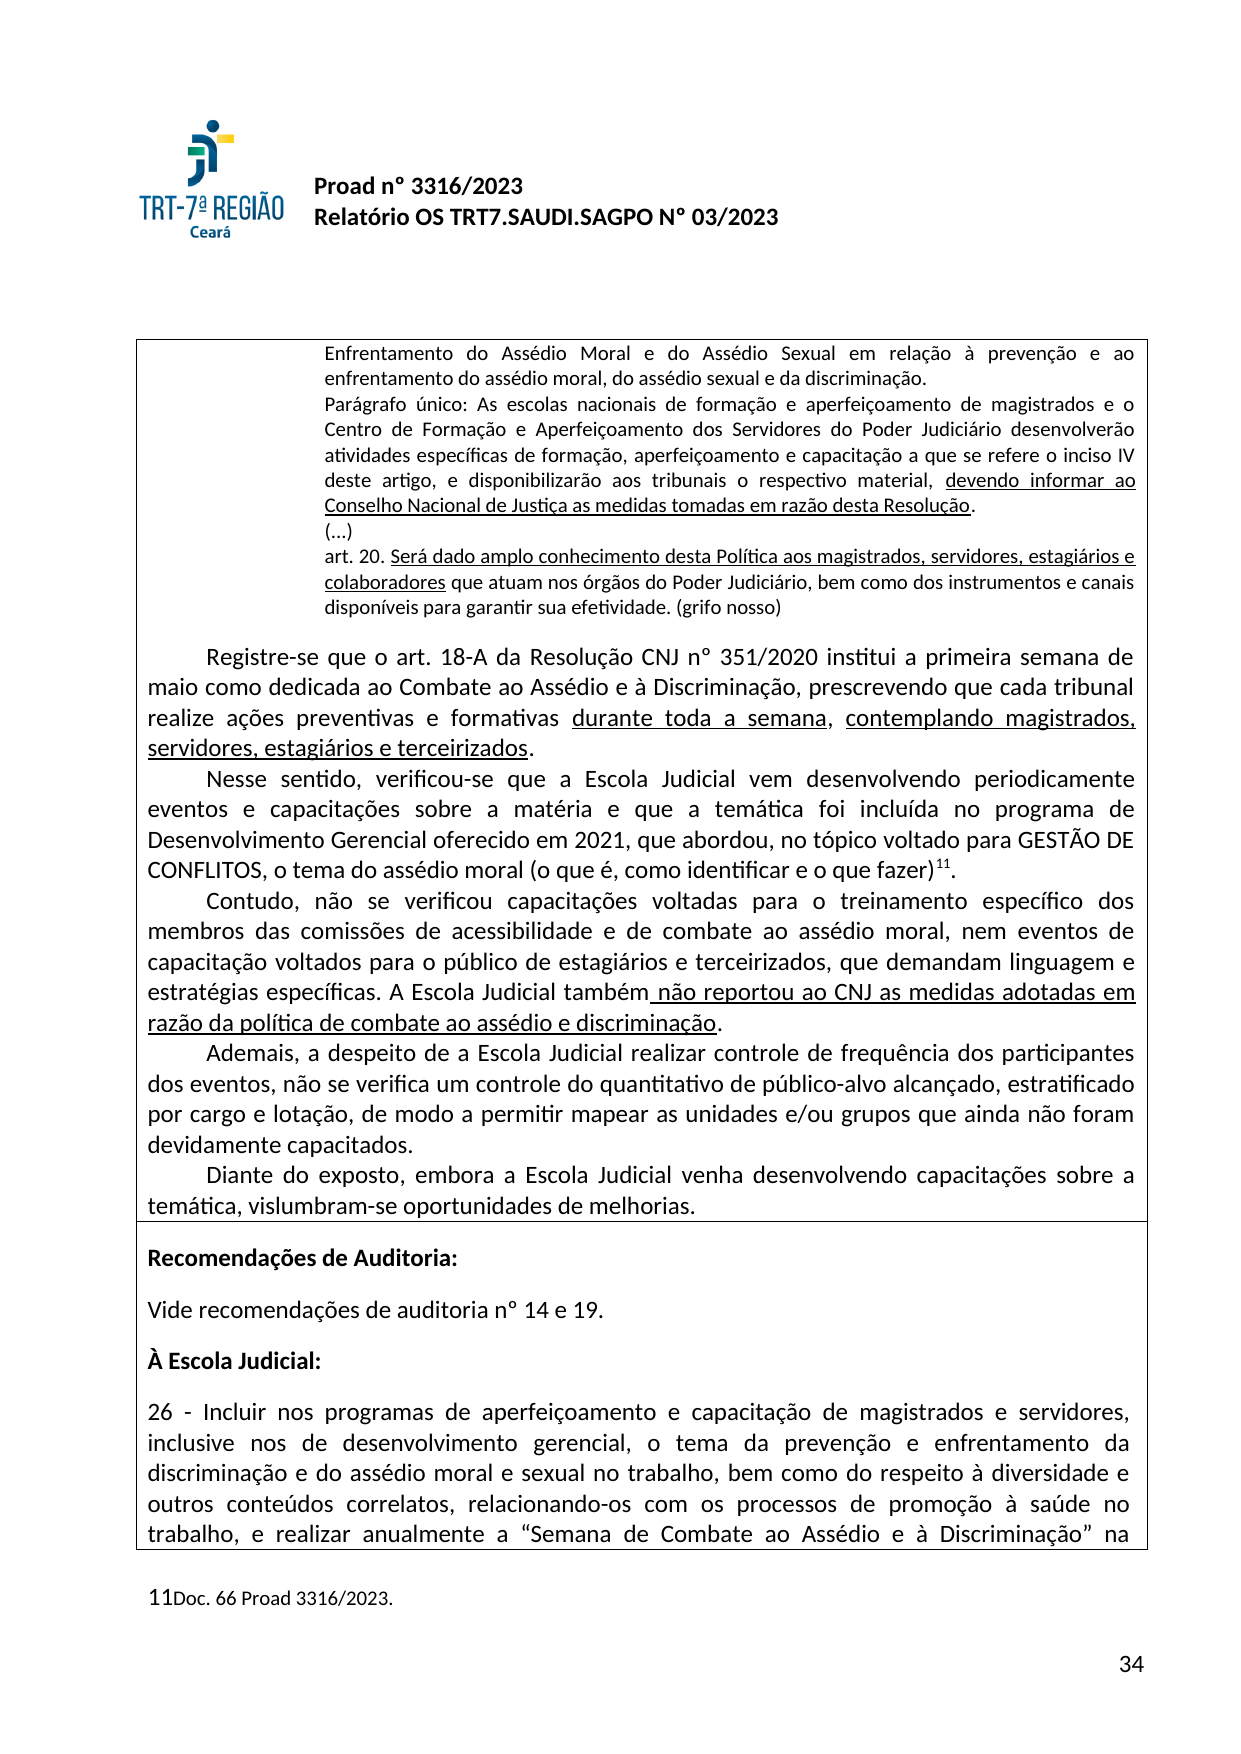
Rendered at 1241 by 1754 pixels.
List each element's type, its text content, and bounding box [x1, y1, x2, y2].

table_cell Enfrentamento do Assédio Moral e do Assédio Sexual em relação à prevenção e ao enfrentamento do assédio moral, do assédio sexual e da discriminação. Parágrafo único: As escolas nacionais de formação e aperfeiçoamento de magistrados e o Centro de Formação e Aperfeiçoamento dos Servidores do Poder Judiciário desenvolverão atividades específicas de formação, aperfeiçoamento e capacitação a que se refere o inciso IV deste artigo, e disponibilizarão aos tribunais o respectivo material, devendo informar ao Conselho Nacional de Justiça as medidas tomadas em razão desta Resolução. (...) art. 20. Será dado amplo conhecimento desta Política aos magistrados, servidores, estagiários e colaboradores que atuam nos órgãos do Poder Judiciário, bem como dos instrumentos e canais disponíveis para garantir sua efetividade. (grifo nosso) Registre-se que o art. 18-A da Resolução CNJ nº 351/2020 institui a primeira semana de maio como dedicada ao Combate ao Assédio e à Discriminação, prescrevendo que cada tribunal realize ações preventivas e formativas durante toda a semana, contemplando magistrados, servidores, estagiários e terceirizados. Nesse sentido, verificou-se que a Escola Judicial vem desenvolvendo periodicamente eventos e capacitações sobre a matéria e que a temática foi incluída no programa de Desenvolvimento Gerencial oferecido em 2021, que abordou, no tópico voltado para GESTÃO DE CONFLITOS, o tema do assédio moral (o que é, como identificar e o que fazer). Contudo, não se verificou capacitações voltadas para o treinamento específico dos membros das comissões de acessibilidade e de combate ao assédio moral, nem eventos de capacitação voltados para o público de estagiários e terceirizados, que demandam linguagem e estratégias específicas. A Escola Judicial também não reportou ao CNJ as medidas adotadas em razão da política de combate ao assédio e discriminação. Ademais, a despeito de a Escola Judicial realizar controle de frequência dos participantes dos eventos, não se verifica um controle do quantitativo de público-alvo alcançado, estratificado por cargo e lotação, de modo a permitir mapear as unidades e/ou grupos que ainda não foram devidamente capacitados. Diante do exposto, embora a Escola Judicial venha desenvolvendo capacitações sobre a temática, vislumbram-se oportunidades de melhorias. [137, 340, 1147, 1221]
picture [125, 117, 293, 245]
table_cell Recomendações de Auditoria: Vide recomendações de auditoria nº 14 e 19. À Escola Judicial: 26 - Incluir nos programas de aperfeiçoamento e capacitação de magistrados e servidores, inclusive nos de desenvolvimento gerencial, o tema da prevenção e enfrentamento da discriminação e do assédio moral e sexual no trabalho, bem como do respeito à diversidade e outros conteúdos correlatos, relacionando-os com os processos de promoção à saúde no trabalho, e realizar anualmente a “Semana de Combate ao Assédio e à Discriminação” na [137, 1222, 1147, 1549]
